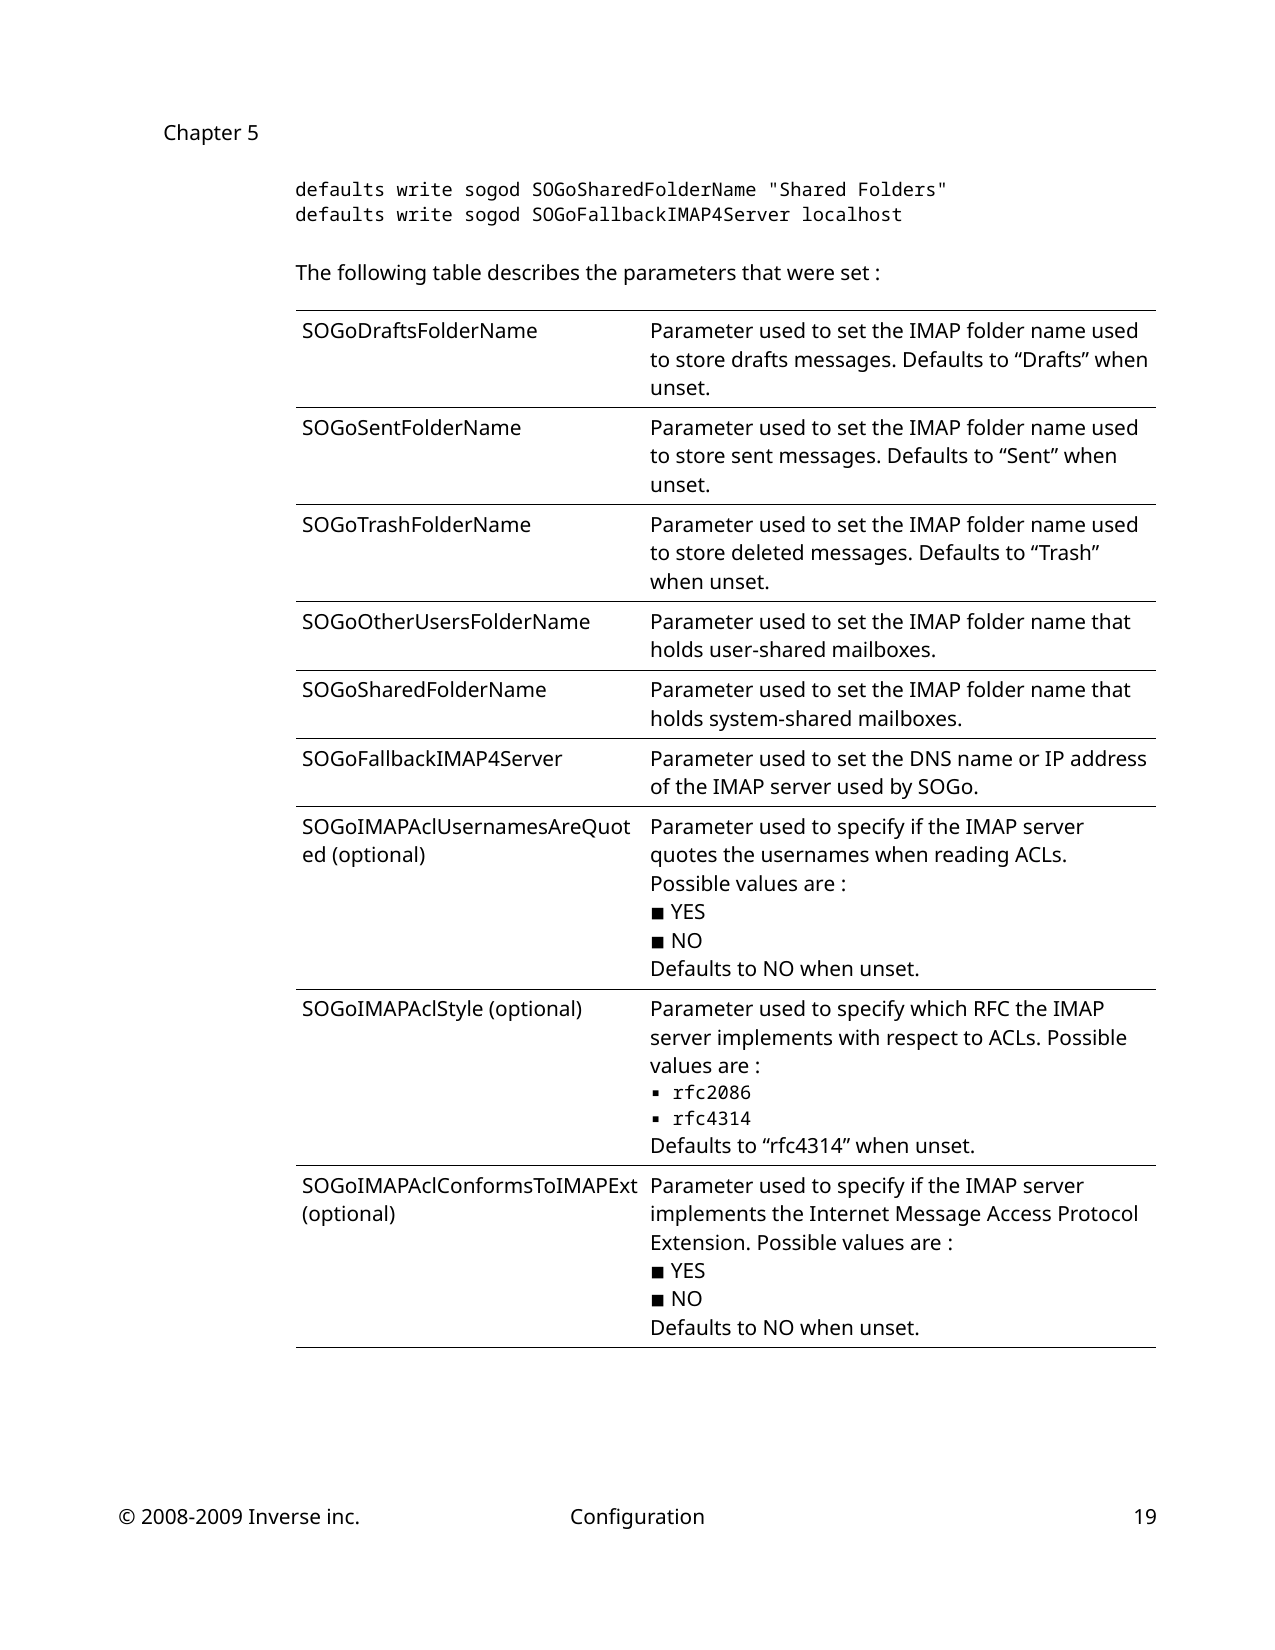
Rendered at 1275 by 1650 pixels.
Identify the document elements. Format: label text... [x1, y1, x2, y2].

table_cell SOGoIMAPAclUsernamesAreQuoted (optional) [296, 807, 644, 988]
table_cell Parameter used to specify if the IMAP server quotes the usernames when reading ACLs. Possible values are : ◾ YES ◾ NO Defaults to NO when unset. [644, 807, 1156, 988]
table_header SOGoDraftsFolderName [296, 311, 644, 407]
table_cell SOGoSharedFolderName [296, 671, 644, 738]
table_header Parameter used to set the IMAP folder name used to store drafts messages. Defaults to “Drafts” when unset. [644, 311, 1156, 407]
table_cell Parameter used to set the DNS name or IP address of the IMAP server used by SOGo. [644, 739, 1156, 806]
table_cell SOGoOtherUsersFolderName [296, 602, 644, 669]
table_cell Parameter used to specify if the IMAP server implements the Internet Message Access Protocol Extension. Possible values are : ◾ YES ◾ NO Defaults to NO when unset. [644, 1166, 1156, 1347]
table_cell SOGoFallbackIMAP4Server [296, 739, 644, 806]
table_cell SOGoIMAPAclStyle (optional) [296, 990, 644, 1165]
text defaults write sogod SOGoFallbackIMAP4Server localhost [295, 202, 1157, 227]
table_cell Parameter used to set the IMAP folder name that holds user-shared mailboxes. [644, 602, 1156, 669]
table_cell Parameter used to set the IMAP folder name used to store deleted messages. Defaults to “Trash” when unset. [644, 505, 1156, 601]
table_cell Parameter used to set the IMAP folder name used to store sent messages. Defaults to “Sent” when unset. [644, 408, 1156, 504]
text defaults write sogod SOGoSharedFolderName "Shared Folders" [295, 176, 1157, 202]
text The following table describes the parameters that were set : [295, 258, 1157, 287]
table_cell Parameter used to specify which RFC the IMAP server implements with respect to ACLs. Possible values are : ◾ rfc2086 ◾ rfc4314 Defaults to “rfc4314” when unset. [644, 990, 1156, 1165]
table_cell SOGoSentFolderName [296, 408, 644, 504]
table_cell Parameter used to set the IMAP folder name that holds system-shared mailboxes. [644, 671, 1156, 738]
table_cell SOGoTrashFolderName [296, 505, 644, 601]
table_cell SOGoIMAPAclConformsToIMAPExt (optional) [296, 1166, 644, 1347]
